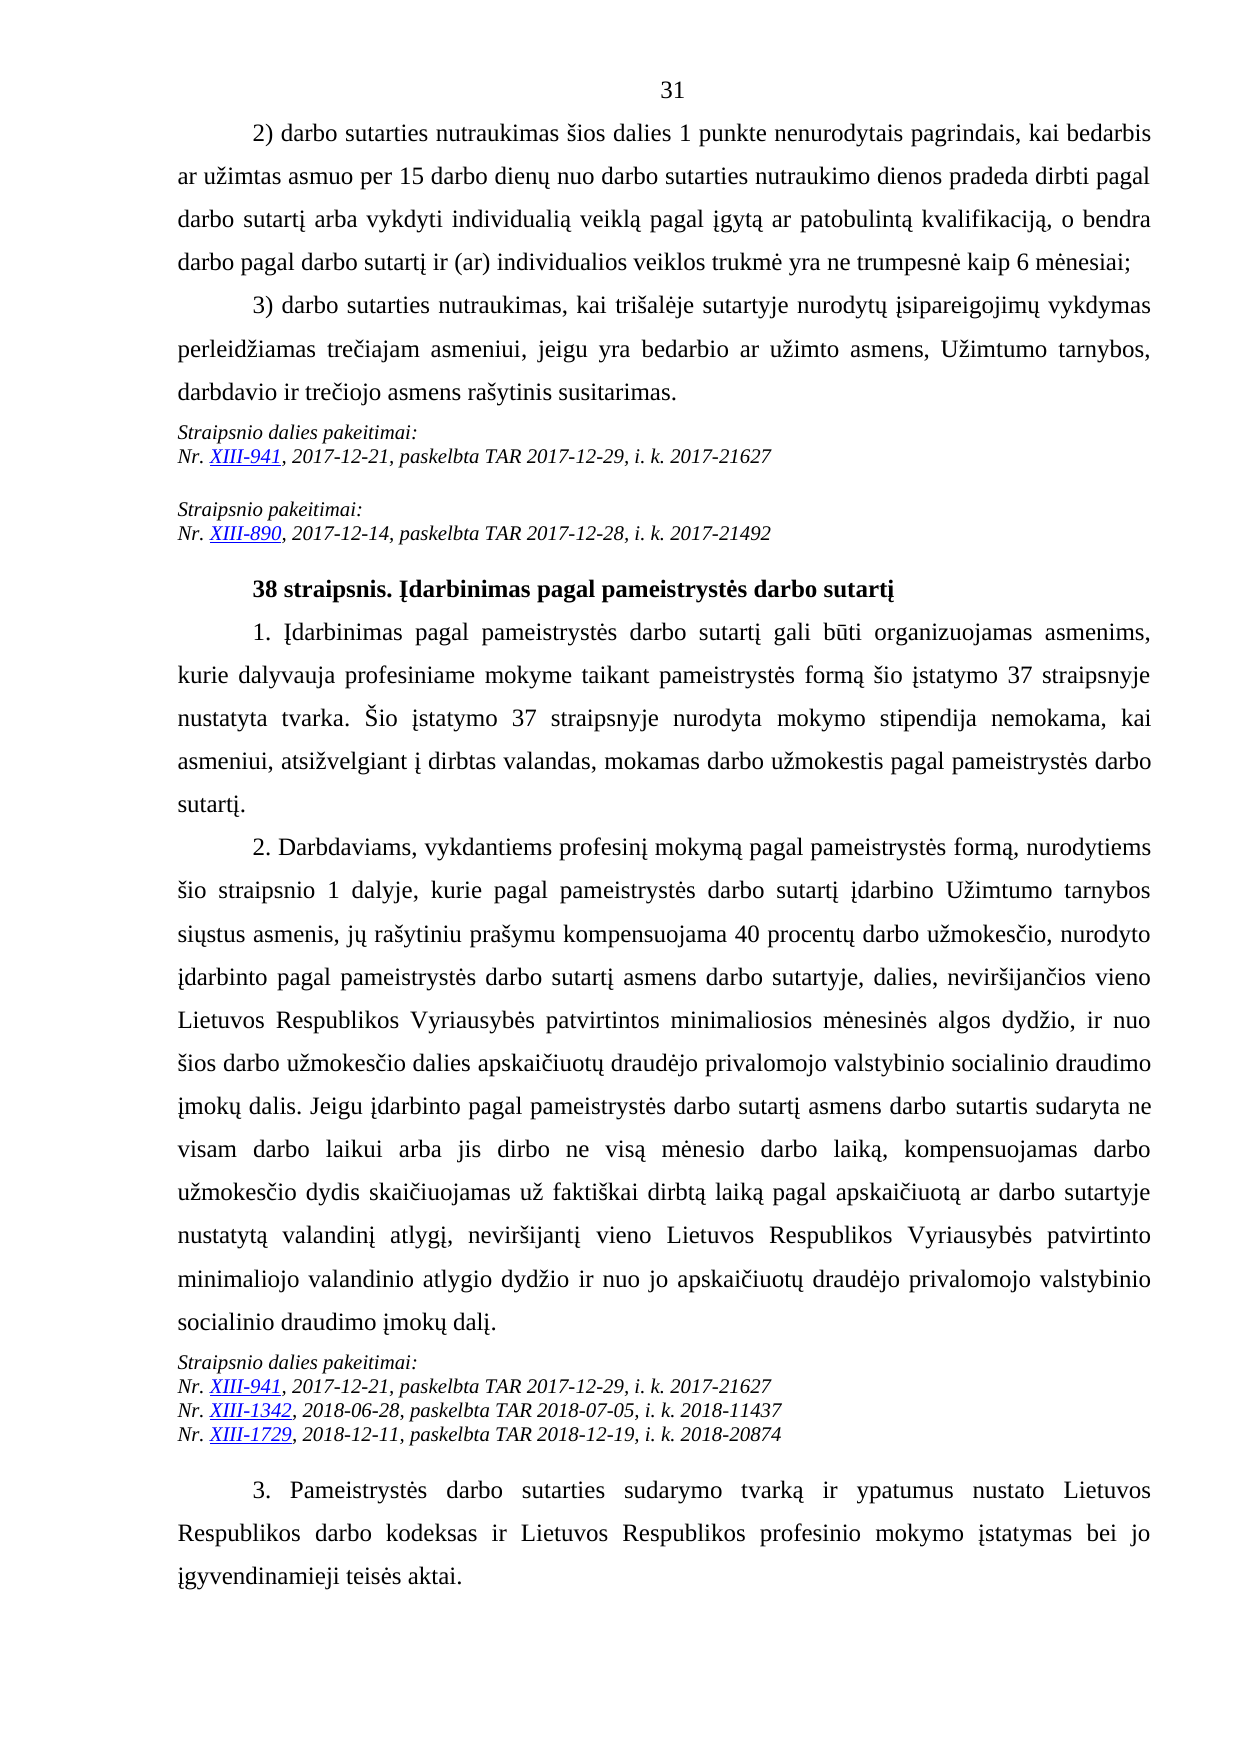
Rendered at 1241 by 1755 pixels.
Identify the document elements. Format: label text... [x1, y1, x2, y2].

text 3. Pameistrystės darbo sutarties sudarymo tvarką ir ypatumus nustato Lietuvos Respublikos darbo kodeksas ir Lietuvos Respublikos profesinio mokymo įstatymas bei jo įgyvendinamieji teisės aktai. [177, 1475, 1152, 1590]
text Nr. XIII-890, 2017-12-14, paskelbta TAR 2017-12-28, i. k. 2017-21492 [177, 521, 1152, 545]
text Nr. XIII-941, 2017-12-21, paskelbta TAR 2017-12-29, i. k. 2017-21627 [177, 1374, 1152, 1398]
text 3) darbo sutarties nutraukimas, kai trišalėje sutartyje nurodytų įsipareigojimų vykdymas perleidžiamas trečiajam asmeniui, jeigu yra bedarbio ar užimto asmens, Užimtumo tarnybos, darbdavio ir trečiojo asmens rašytinis susitarimas. [177, 291, 1152, 406]
text 2) darbo sutarties nutraukimas šios dalies 1 punkte nenurodytais pagrindais, kai bedarbis ar užimtas asmuo per 15 darbo dienų nuo darbo sutarties nutraukimo dienos pradeda dirbti pagal darbo sutartį arba vykdyti individualią veiklą pagal įgytą ar patobulintą kvalifikaciją, o bendra darbo pagal darbo sutartį ir (ar) individualios veiklos trukmė yra ne trumpesnė kaip 6 mėnesiai; [177, 118, 1152, 276]
text 38 straipsnis. Įdarbinimas pagal pameistrystės darbo sutartį [177, 574, 1152, 602]
text Nr. XIII-1729, 2018-12-11, paskelbta TAR 2018-12-19, i. k. 2018-20874 [177, 1422, 1152, 1446]
text Straipsnio pakeitimai: [177, 497, 1152, 521]
text 2. Darbdaviams, vykdantiems profesinį mokymą pagal pameistrystės formą, nurodytiems šio straipsnio 1 dalyje, kurie pagal pameistrystės darbo sutartį įdarbino Užimtumo tarnybos siųstus asmenis, jų rašytiniu prašymu kompensuojama 40 procentų darbo užmokesčio, nurodyto įdarbinto pagal pameistrystės darbo sutartį asmens darbo sutartyje, dalies, neviršijančios vieno Lietuvos Respublikos Vyriausybės patvirtintos minimaliosios mėnesinės algos dydžio, ir nuo šios darbo užmokesčio dalies apskaičiuotų draudėjo privalomojo valstybinio socialinio draudimo įmokų dalis. Jeigu įdarbinto pagal pameistrystės darbo sutartį asmens darbo sutartis sudaryta ne visam darbo laikui arba jis dirbo ne visą mėnesio darbo laiką, kompensuojamas darbo užmokesčio dydis skaičiuojamas už faktiškai dirbtą laiką pagal apskaičiuotą ar darbo sutartyje nustatytą valandinį atlygį, neviršijantį vieno Lietuvos Respublikos Vyriausybės patvirtinto minimaliojo valandinio atlygio dydžio ir nuo jo apskaičiuotų draudėjo privalomojo valstybinio socialinio draudimo įmokų dalį. [177, 832, 1152, 1336]
text Nr. XIII-1342, 2018-06-28, paskelbta TAR 2018-07-05, i. k. 2018-11437 [177, 1398, 1152, 1422]
text Straipsnio dalies pakeitimai: [177, 420, 1152, 444]
text 1. Įdarbinimas pagal pameistrystės darbo sutartį gali būti organizuojamas asmenims, kurie dalyvauja profesiniame mokyme taikant pameistrystės formą šio įstatymo 37 straipsnyje nustatyta tvarka. Šio įstatymo 37 straipsnyje nurodyta mokymo stipendija nemokama, kai asmeniui, atsižvelgiant į dirbtas valandas, mokamas darbo užmokestis pagal pameistrystės darbo sutartį. [177, 617, 1152, 818]
text Nr. XIII-941, 2017-12-21, paskelbta TAR 2017-12-29, i. k. 2017-21627 [177, 444, 1152, 468]
text Straipsnio dalies pakeitimai: [177, 1350, 1152, 1374]
